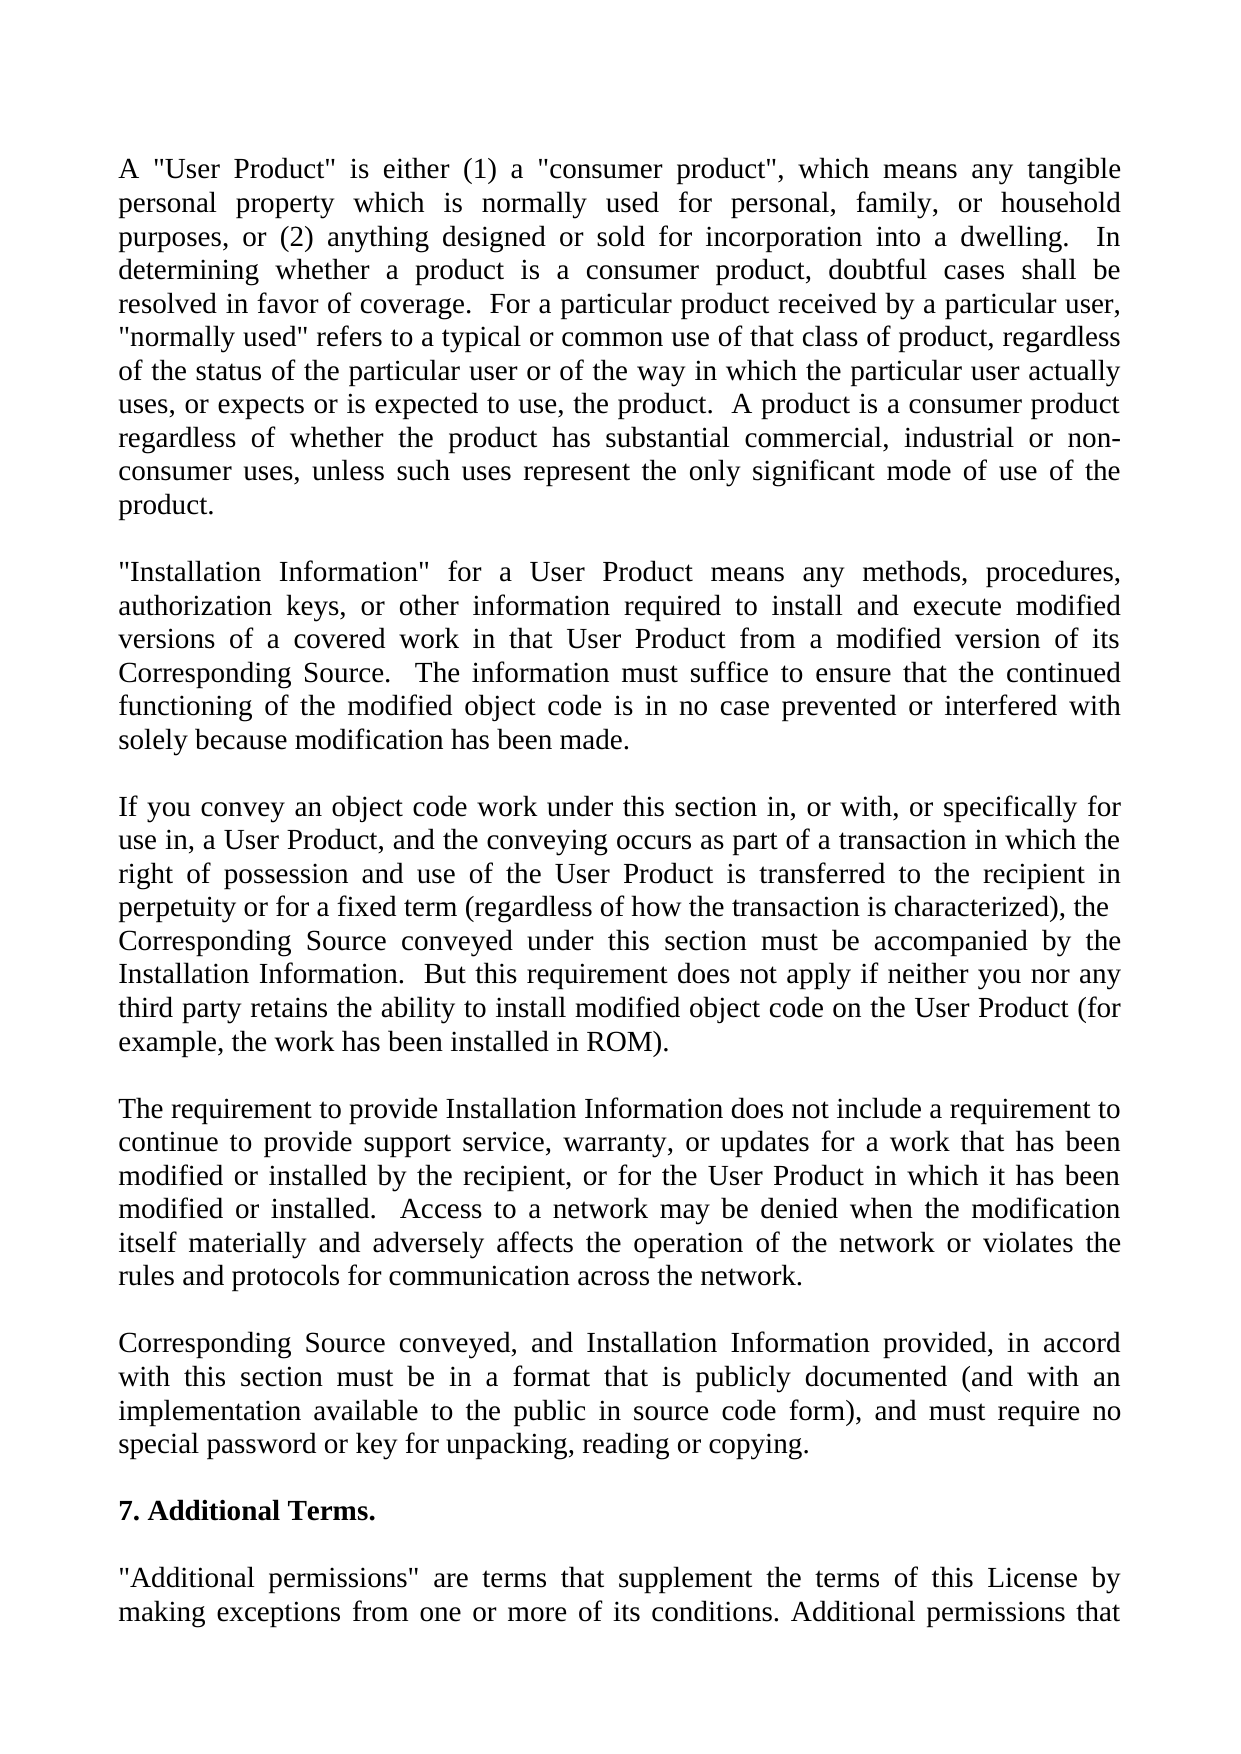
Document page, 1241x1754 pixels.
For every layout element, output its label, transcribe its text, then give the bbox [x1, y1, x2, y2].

text Corresponding Source conveyed under this section must be accompanied by the Installation Information. But this requirement does not apply if neither you nor any third party retains the ability to install modified object code on the User Product (for example, the work has been installed in ROM). [118, 923, 1122, 1057]
text The requirement to provide Installation Information does not include a requirement to continue to provide support service, warranty, or updates for a work that has been modified or installed by the recipient, or for the User Product in which it has been modified or installed. Access to a network may be denied when the modification itself materially and adversely affects the operation of the network or violates the rules and protocols for communication across the network. [118, 1091, 1122, 1292]
text A "User Product" is either (1) a "consumer product", which means any tangible personal property which is normally used for personal, family, or household purposes, or (2) anything designed or sold for incorporation into a dwelling. In determining whether a product is a consumer product, doubtful cases shall be resolved in favor of coverage. For a particular product received by a particular user, "normally used" refers to a typical or common use of that class of product, regardless of the status of the particular user or of the way in which the particular user actually uses, or expects or is expected to use, the product. A product is a consumer product regardless of whether the product has substantial commercial, industrial or non-consumer uses, unless such uses represent the only significant mode of use of the product. [118, 152, 1122, 521]
text Corresponding Source conveyed, and Installation Information provided, in accord with this section must be in a format that is publicly documented (and with an implementation available to the public in source code form), and must require no special password or key for unpacking, reading or copying. [118, 1326, 1122, 1460]
text "Additional permissions" are terms that supplement the terms of this License by making exceptions from one or more of its conditions. Additional permissions that [118, 1560, 1122, 1627]
text If you convey an object code work under this section in, or with, or specifically for use in, a User Product, and the conveying occurs as part of a transaction in which the right of possession and use of the User Product is transferred to the recipient in perpetuity or for a fixed term (regardless of how the transaction is characterized), the [118, 789, 1122, 923]
text "Installation Information" for a User Product means any methods, procedures, authorization keys, or other information required to install and execute modified versions of a covered work in that User Product from a modified version of its Corresponding Source. The information must suffice to ensure that the continued functioning of the modified object code is in no case prevented or interfered with solely because modification has been made. [118, 554, 1122, 755]
text 7. Additional Terms. [118, 1493, 1122, 1527]
